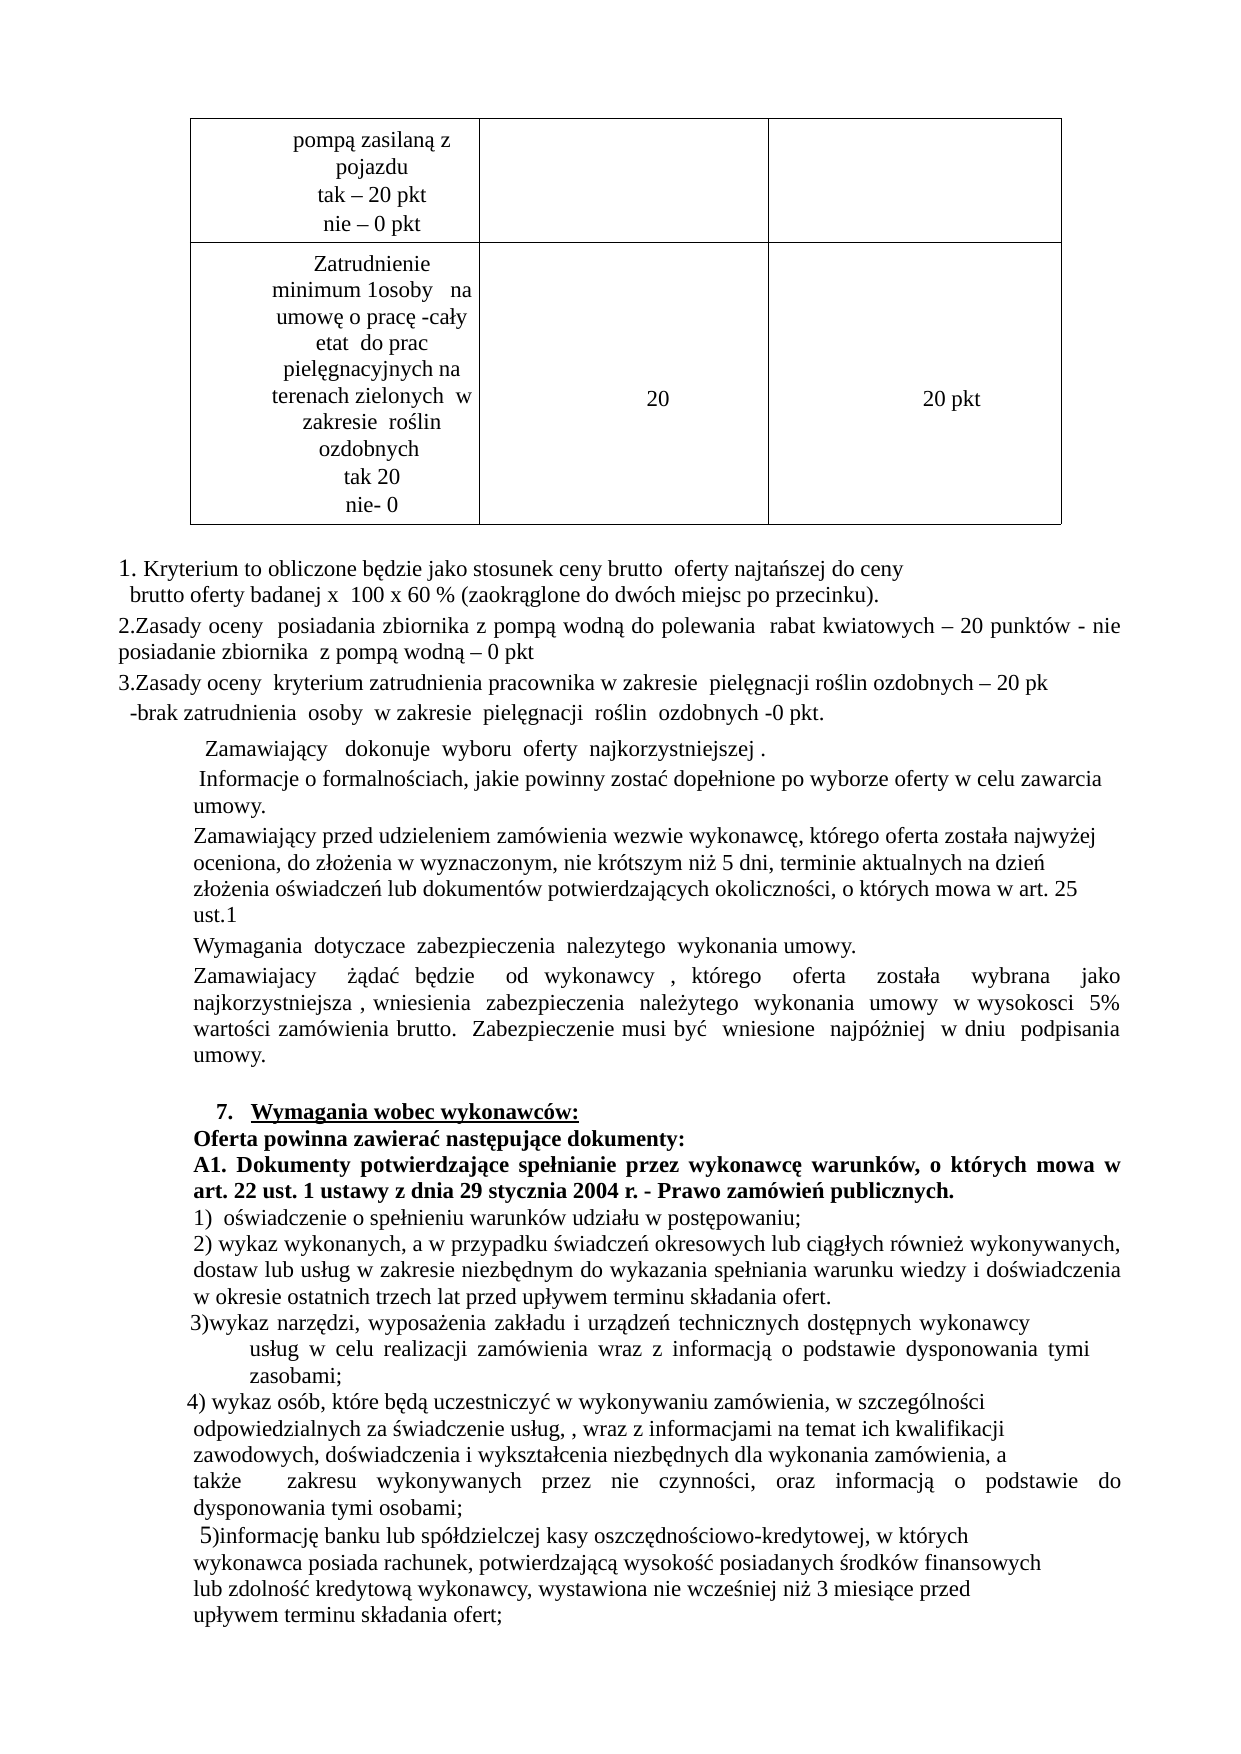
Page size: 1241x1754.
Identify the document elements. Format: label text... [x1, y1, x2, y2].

text upływem terminu składania ofert; [193, 1601, 1122, 1628]
text Wymagania dotyczace zabezpieczenia nalezytego wykonania umowy. [193, 932, 1122, 958]
text Zamawiajacy żądać będzie od wykonawcy , którego oferta została wybrana jako najkorzystniejsza , wniesienia zabezpieczenia należytego wykonania umowy w wysokosci 5% wartości zamówienia brutto. Zabezpieczenie musi być wniesione najpóżniej w dniu podpisania umowy. [193, 962, 1122, 1068]
text 7. Wymagania wobec wykonawców: [193, 1098, 1122, 1125]
text 2) wykaz wykonanych, a w przypadku świadczeń okresowych lub ciągłych również wykonywanych, dostaw lub usług w zakresie niezbędnym do wykazania spełniania warunku wiedzy i doświadczenia w okresie ostatnich trzech lat przed upływem terminu składania ofert. [193, 1230, 1122, 1309]
text 1. Kryterium to obliczone będzie jako stosunek ceny brutto oferty najtańszej do ceny [118, 553, 1122, 582]
text odpowiedzialnych za świadczenie usług, , wraz z informacjami na temat ich kwalifikacji zawodowych, doświadczenia i wykształcenia niezbędnych dla wykonania zamówienia, a [193, 1414, 1122, 1467]
text -brak zatrudnienia osoby w zakresie pielęgnacji roślin ozdobnych -0 pkt. [118, 699, 1122, 726]
text lub zdolność kredytową wykonawcy, wystawiona nie wcześniej niż 3 miesiące przed [193, 1575, 1122, 1601]
text 3)wykaz narzędzi, wyposażenia zakładu i urządzeń technicznych dostępnych wykonawcy usług w celu realizacji zamówienia wraz z informacją o podstawie dysponowania tymi zasobami; [118, 1309, 1122, 1388]
table_cell [769, 119, 1061, 242]
text Informacje o formalnościach, jakie powinny zostać dopełnione po wyborze oferty w celu zawarcia umowy. [193, 765, 1122, 818]
text 5)informację banku lub spółdzielczej kasy oszczędnościowo-kredytowej, w których [193, 1520, 1122, 1549]
table_cell 20 [480, 243, 768, 523]
text Oferta powinna zawierać następujące dokumenty: [193, 1125, 1122, 1151]
text także zakresu wykonywanych przez nie czynności, oraz informacją o podstawie do dysponowania tymi osobami; [193, 1467, 1122, 1520]
text 4) wykaz osób, które będą uczestniczyć w wykonywaniu zamówienia, w szczególności [118, 1388, 1122, 1414]
table_cell Zatrudnienie minimum 1osoby na umowę o pracę -cały etat do prac pielęgnacyjnych na terenach zielonych w zakresie roślin ozdobnych tak 20 nie- 0 [191, 243, 479, 523]
table_cell [480, 119, 768, 242]
text brutto oferty badanej x 100 x 60 % (zaokrąglone do dwóch miejsc po przecinku). [118, 582, 1122, 608]
text A1. Dokumenty potwierdzające spełnianie przez wykonawcę warunków, o których mowa w art. 22 ust. 1 ustawy z dnia 29 stycznia 2004 r. - Prawo zamówień publicznych. [193, 1151, 1122, 1204]
text 3.Zasady oceny kryterium zatrudnienia pracownika w zakresie pielęgnacji roślin ozdobnych – 20 pk [118, 669, 1122, 695]
text Zamawiający dokonuje wyboru oferty najkorzystniejszej . [193, 730, 1122, 761]
text wykonawca posiada rachunek, potwierdzającą wysokość posiadanych środków finansowych [193, 1549, 1122, 1575]
text 1) oświadczenie o spełnieniu warunków udziału w postępowaniu; [193, 1204, 1122, 1230]
table_cell 20 pkt [769, 243, 1061, 523]
text Zamawiający przed udzieleniem zamówienia wezwie wykonawcę, którego oferta została najwyżej oceniona, do złożenia w wyznaczonym, nie krótszym niż 5 dni, terminie aktualnych na dzień złożenia oświadczeń lub dokumentów potwierdzających okoliczności, o których mowa w art. 25 ust.1 [193, 822, 1122, 928]
text 2.Zasady oceny posiadania zbiornika z pompą wodną do polewania rabat kwiatowych – 20 punktów - nie posiadanie zbiornika z pompą wodną – 0 pkt [118, 612, 1122, 665]
table_cell pompą zasilaną z pojazdu tak – 20 pkt nie – 0 pkt [191, 119, 479, 242]
